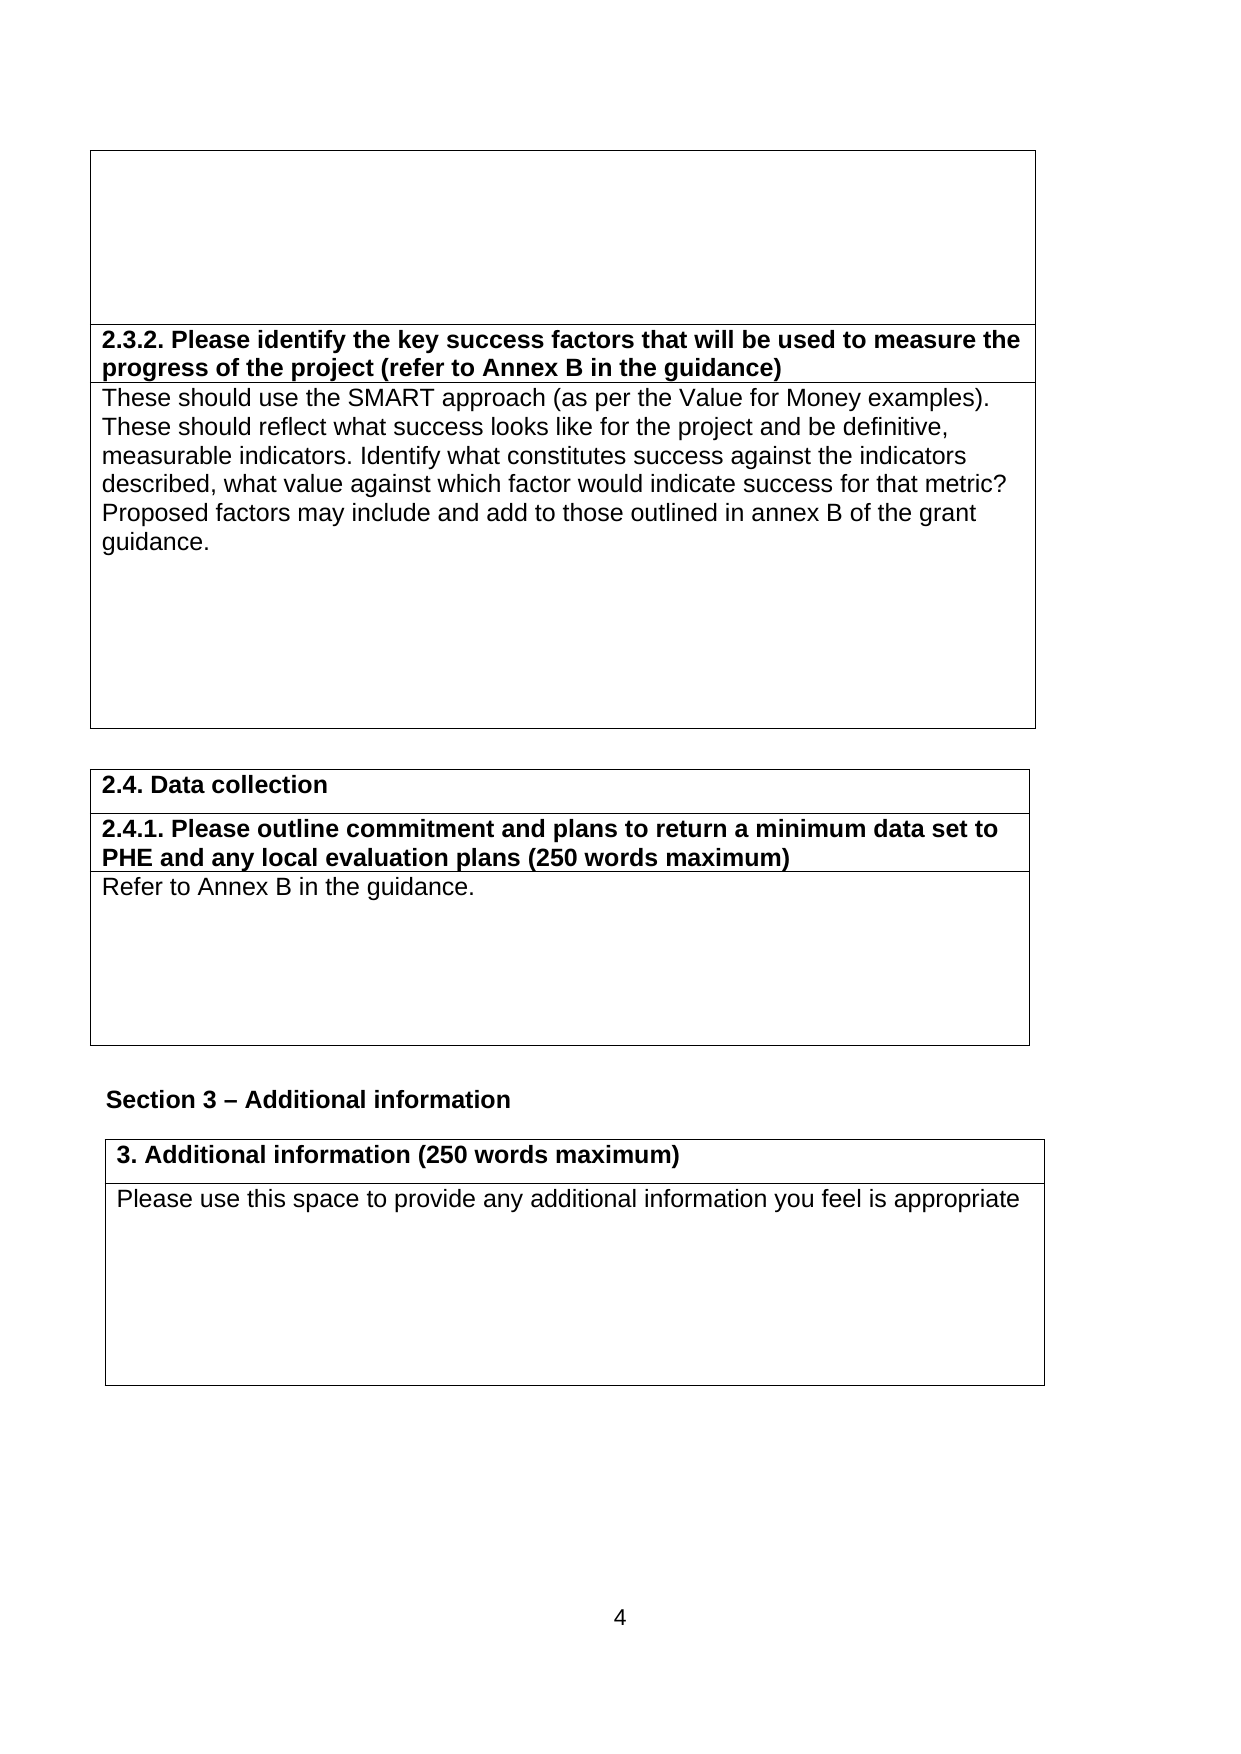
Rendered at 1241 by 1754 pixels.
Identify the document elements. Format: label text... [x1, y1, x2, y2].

table_header 3. Additional information (250 words maximum) [106, 1140, 1044, 1183]
table_cell 2.4.1. Please outline commitment and plans to return a minimum data set to PHE and any local evaluation plans (250 words maximum) [91, 814, 1029, 871]
table_cell Please use this space to provide any additional information you feel is appropriate [106, 1184, 1044, 1385]
table_header 2.4. Data collection [91, 770, 1029, 813]
table_cell These should use the SMART approach (as per the Value for Money examples). These should reflect what success looks like for the project and be definitive, measurable indicators. Identify what constitutes success against the indicators described, what value against which factor would indicate success for that metric? Proposed factors may include and add to those outlined in annex B of the grant guidance. [91, 383, 1035, 728]
table_cell [91, 151, 1035, 323]
table_cell Refer to Annex B in the guidance. [91, 872, 1029, 1045]
text Section 3 – Additional information [106, 1085, 1090, 1114]
table_cell 2.3.2. Please identify the key success factors that will be used to measure the progress of the project (refer to Annex B in the guidance) [91, 325, 1035, 382]
